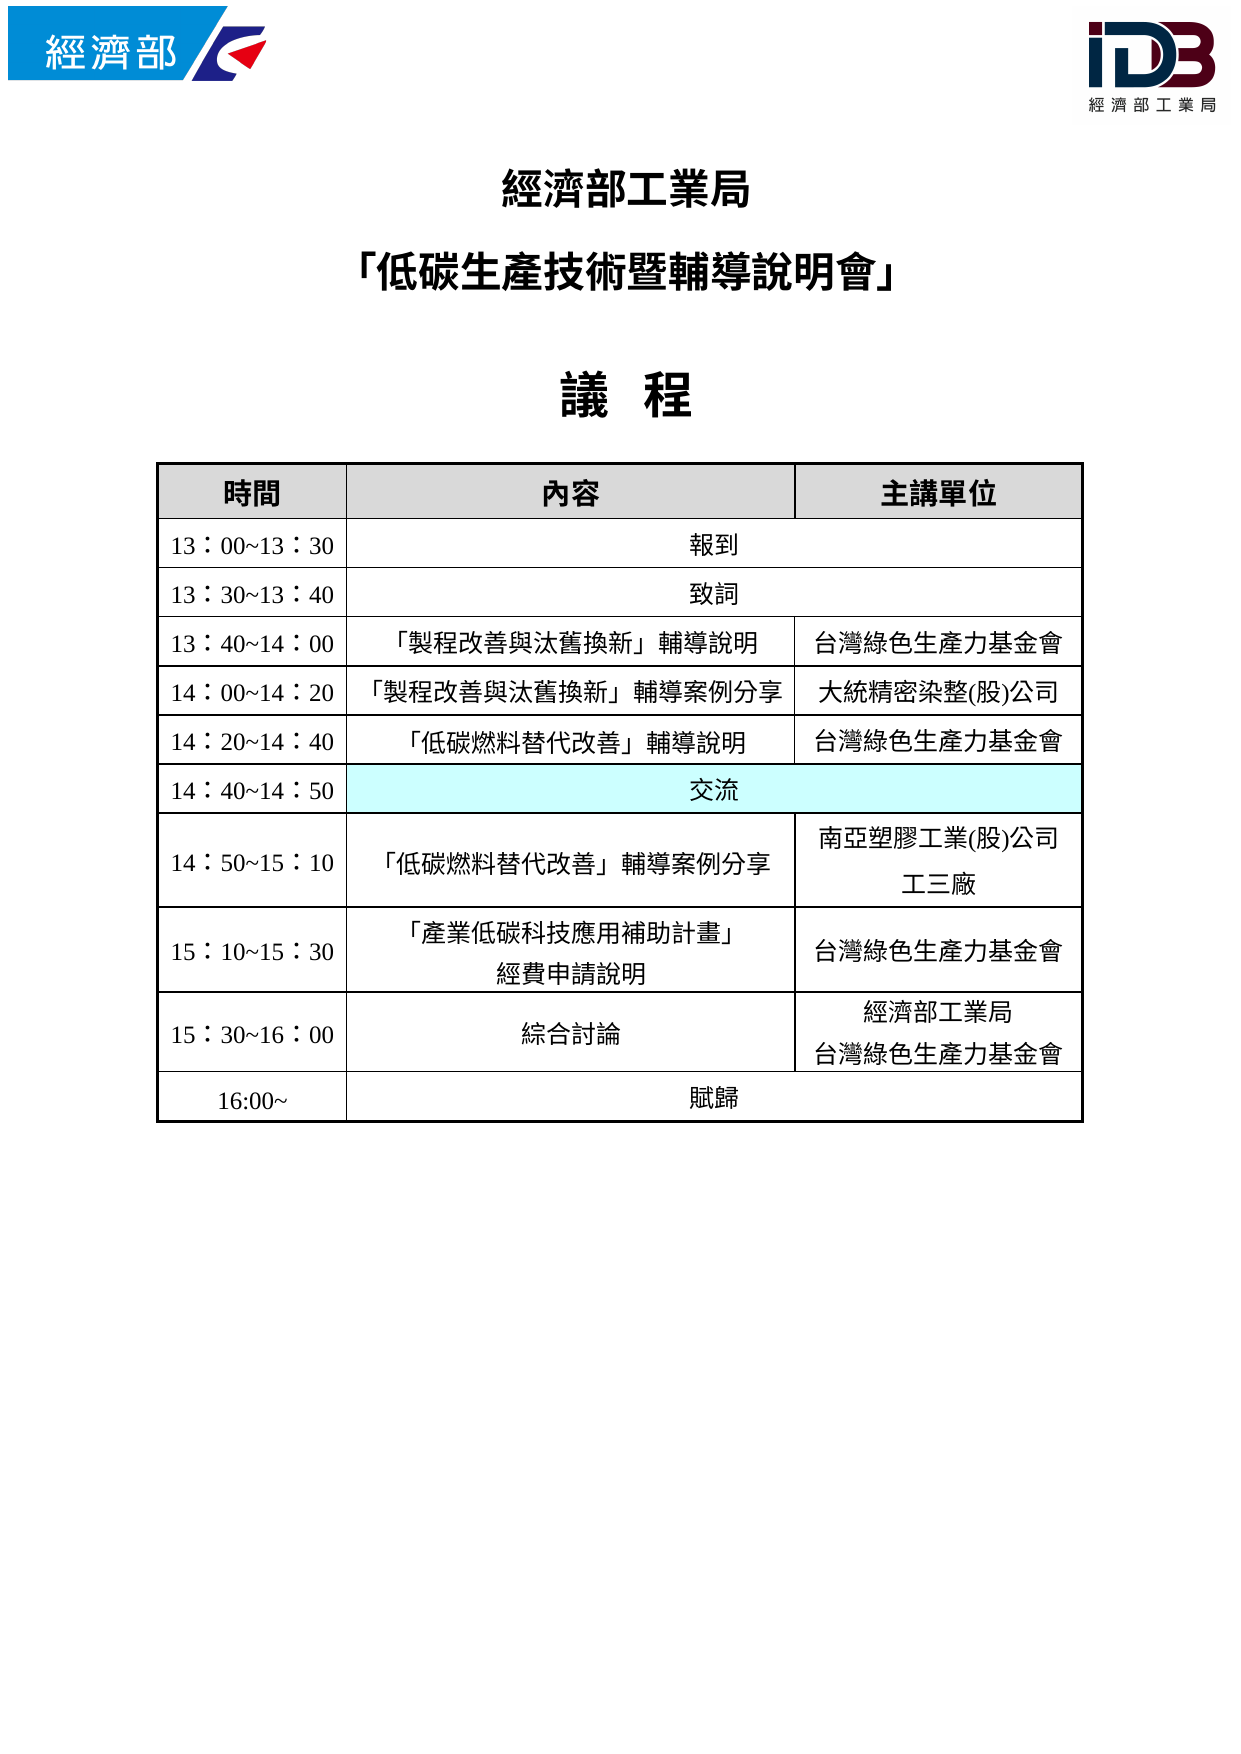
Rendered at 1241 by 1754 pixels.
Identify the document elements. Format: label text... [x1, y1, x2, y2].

text 「低碳生產技術暨輔導說明會」 [101, 216, 1152, 299]
table_cell 致詞 [347, 568, 1081, 616]
table_cell 「製程改善與汰舊換新」輔導說明 [347, 617, 794, 665]
table_cell 綜合討論 [347, 993, 794, 1071]
table_cell 「產業低碳科技應用補助計畫」 經費申請說明 [347, 908, 794, 991]
table_cell 交流 [347, 765, 1081, 812]
table_cell 13：00~13：30 [159, 519, 346, 567]
table_header 內容 [347, 465, 794, 518]
table_cell 「製程改善與汰舊換新」輔導案例分享 [347, 667, 794, 714]
table_cell 台灣綠色生產力基金會 [796, 908, 1081, 991]
text 經濟部工業局 [101, 133, 1152, 216]
table_cell 14：50~15：10 [159, 814, 346, 906]
table_cell 15：30~16：00 [159, 993, 346, 1071]
table_cell 14：40~14：50 [159, 765, 346, 812]
table_cell 大統精密染整(股)公司 [795, 667, 1081, 714]
table_header 主講單位 [796, 465, 1081, 518]
table_cell 經濟部工業局 台灣綠色生產力基金會 [796, 993, 1081, 1071]
table_cell 16:00~ [159, 1072, 346, 1119]
table_cell 「低碳燃料替代改善」輔導案例分享 [347, 814, 794, 906]
table_cell 14：20~14：40 [159, 716, 346, 763]
table_cell 13：30~13：40 [159, 568, 346, 616]
table_header 時間 [159, 465, 346, 518]
table_cell 賦歸 [347, 1072, 1081, 1119]
table_cell 報到 [347, 519, 1081, 567]
table_cell 13：40~14：00 [159, 617, 346, 665]
text 議 程 [101, 356, 1152, 428]
table_cell 15：10~15：30 [159, 908, 346, 991]
table_cell 「低碳燃料替代改善」輔導說明 [347, 716, 794, 763]
table_cell 14：00~14：20 [159, 667, 346, 714]
table_cell 南亞塑膠工業(股)公司 工三廠 [796, 814, 1081, 906]
table_cell 台灣綠色生產力基金會 [795, 617, 1081, 665]
table_cell 台灣綠色生產力基金會 [795, 716, 1081, 763]
